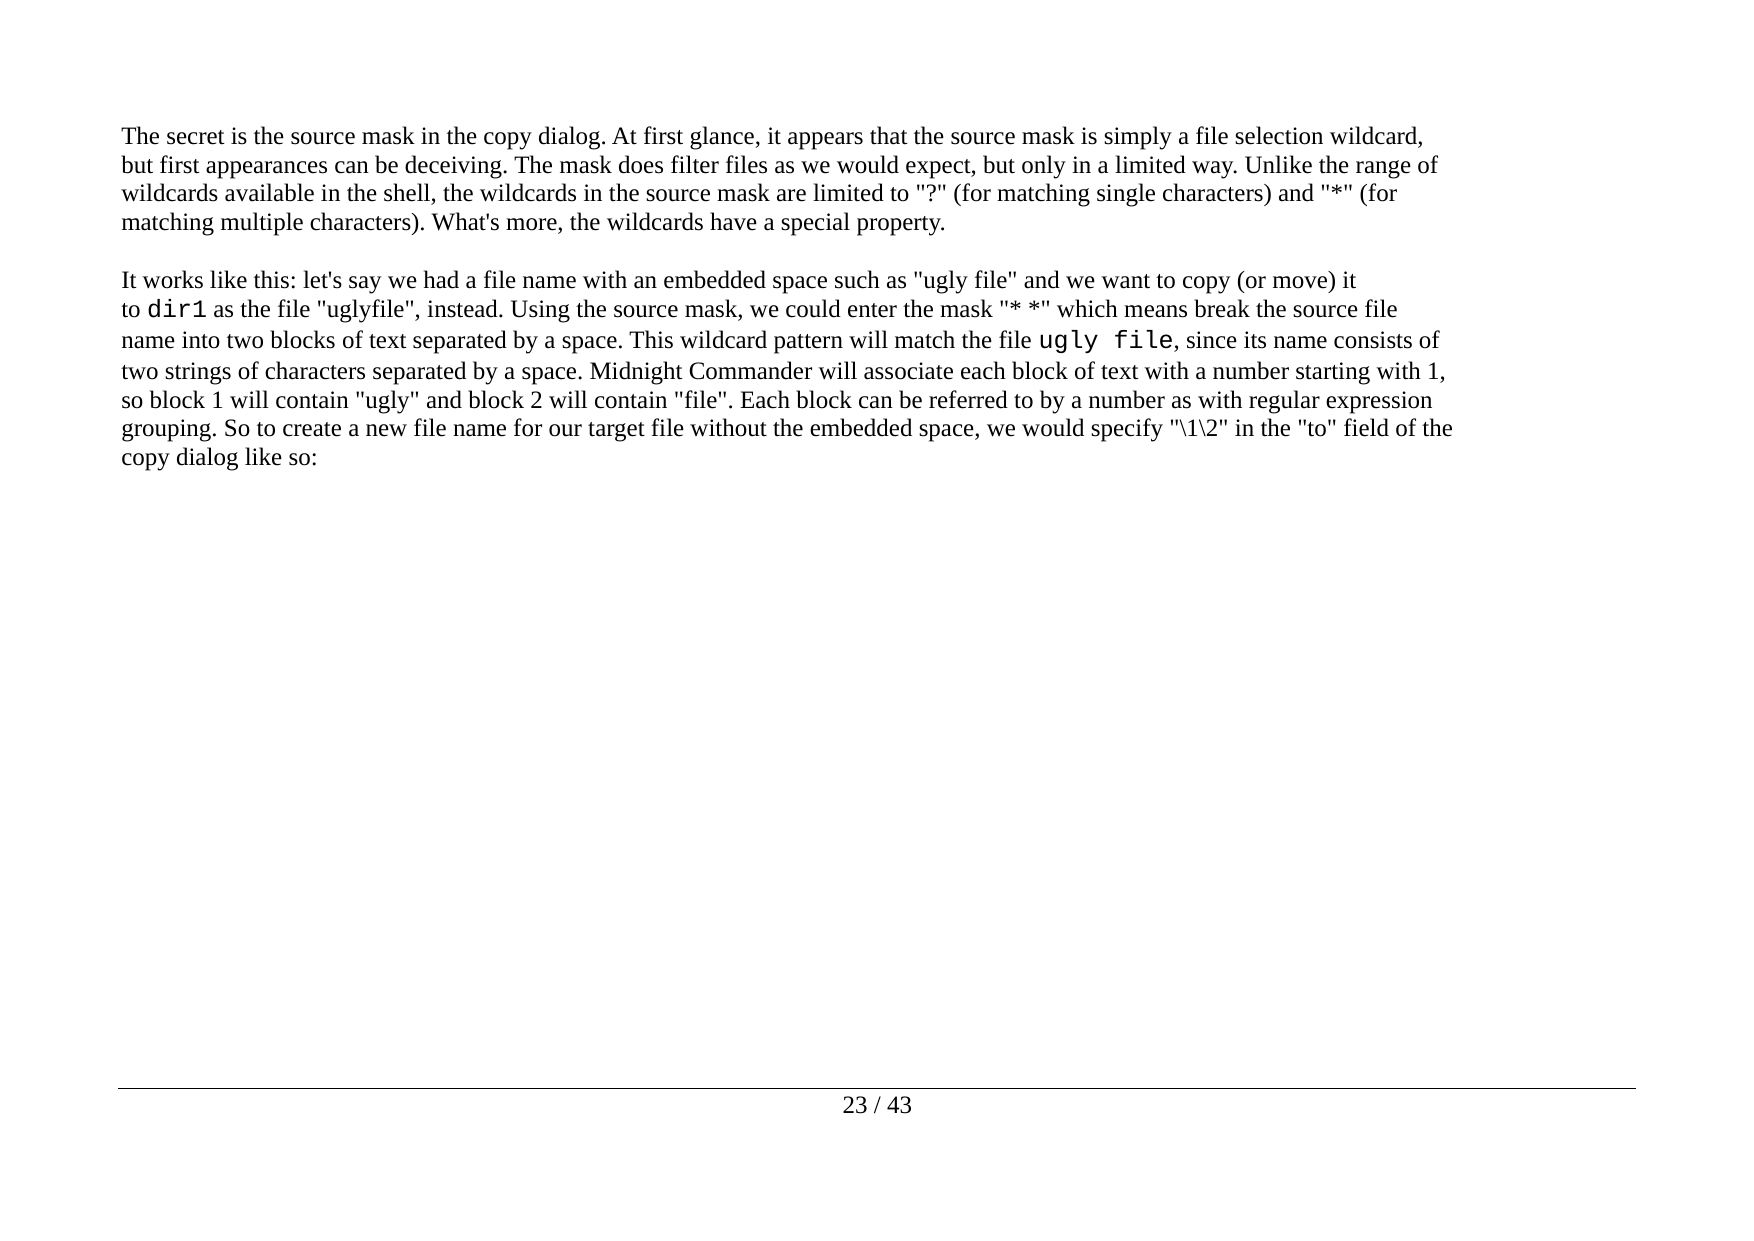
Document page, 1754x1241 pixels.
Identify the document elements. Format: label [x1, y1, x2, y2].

table_header [1457, 118, 1573, 503]
